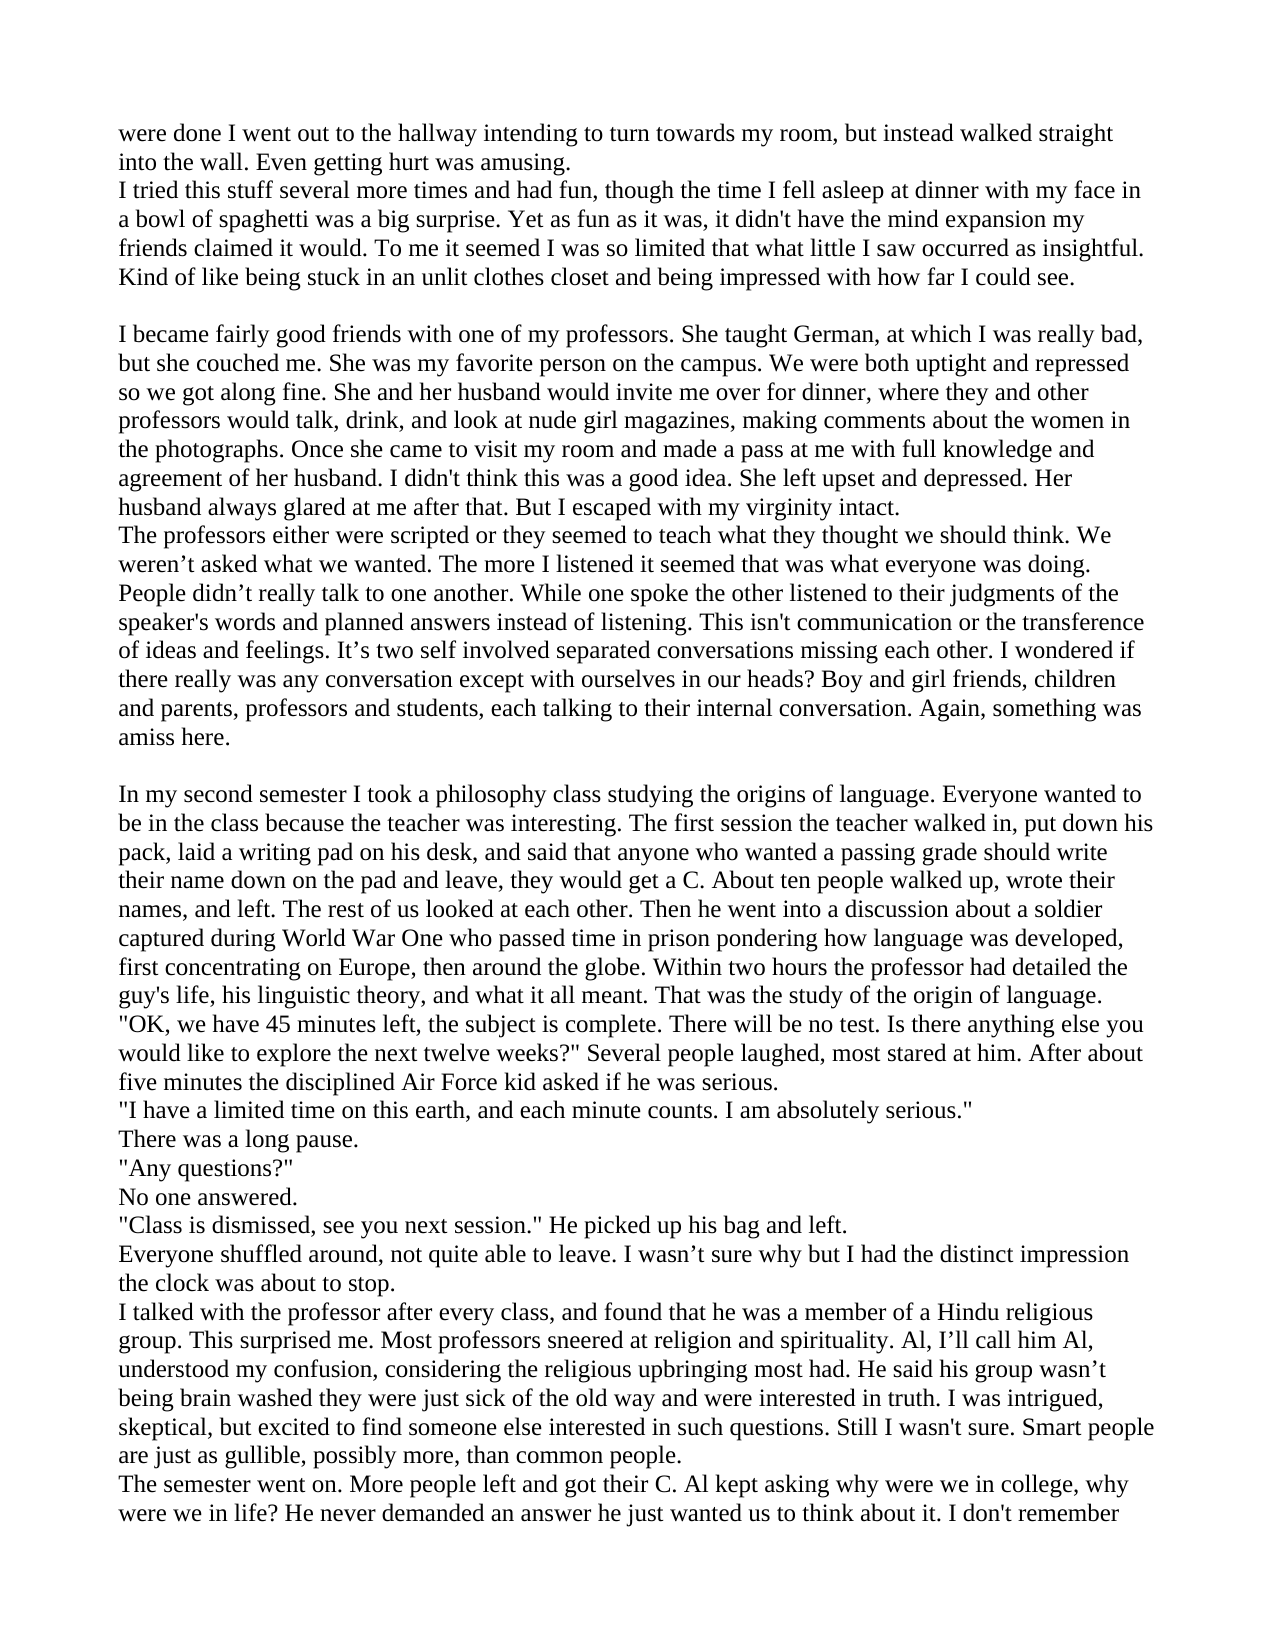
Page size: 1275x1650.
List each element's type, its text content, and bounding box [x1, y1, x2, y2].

text I tried this stuff several more times and had fun, though the time I fell asleep at dinner with my face in a bowl of spaghetti was a big surprise. Yet as fun as it was, it didn't have the mind expansion my friends claimed it would. To me it seemed I was so limited that what little I saw occurred as insightful. Kind of like being stuck in an unlit clothes closet and being impressed with how far I could see. [118, 176, 1157, 291]
text "Class is dismissed, see you next session." He picked up his bag and left. [118, 1211, 1157, 1239]
text were done I went out to the hallway intending to turn towards my room, but instead walked straight into the wall. Even getting hurt was amusing. [118, 118, 1157, 176]
text The professors either were scripted or they seemed to teach what they thought we should think. We weren’t asked what we wanted. The more I listened it seemed that was what everyone was doing. People didn’t really talk to one another. While one spoke the other listened to their judgments of the speaker's words and planned answers instead of listening. This isn't communication or the transference of ideas and feelings. It’s two self involved separated conversations missing each other. I wondered if there really was any conversation except with ourselves in our heads? Boy and girl friends, children and parents, professors and students, each talking to their internal conversation. Again, something was amiss here. [118, 521, 1157, 751]
text No one answered. [118, 1182, 1157, 1211]
text I talked with the professor after every class, and found that he was a member of a Hindu religious group. This surprised me. Most professors sneered at religion and spirituality. Al, I’ll call him Al, understood my confusion, considering the religious upbringing most had. He said his group wasn’t being brain washed they were just sick of the old way and were interested in truth. I was intrigued, skeptical, but excited to find someone else interested in such questions. Still I wasn't sure. Smart people are just as gullible, possibly more, than common people. [118, 1297, 1157, 1469]
text Everyone shuffled around, not quite able to leave. I wasn’t sure why but I had the distinct impression the clock was about to stop. [118, 1239, 1157, 1297]
text The semester went on. More people left and got their C. Al kept asking why were we in college, why were we in life? He never demanded an answer he just wanted us to think about it. I don't remember [118, 1469, 1157, 1527]
text I became fairly good friends with one of my professors. She taught German, at which I was really bad, but she couched me. She was my favorite person on the campus. We were both uptight and repressed so we got along fine. She and her husband would invite me over for dinner, where they and other professors would talk, drink, and look at nude girl magazines, making comments about the women in the photographs. Once she came to visit my room and made a pass at me with full knowledge and agreement of her husband. I didn't think this was a good idea. She left upset and depressed. Her husband always glared at me after that. But I escaped with my virginity intact. [118, 319, 1157, 521]
text There was a long pause. [118, 1124, 1157, 1153]
text "Any questions?" [118, 1153, 1157, 1182]
text "I have a limited time on this earth, and each minute counts. I am absolutely serious." [118, 1096, 1157, 1124]
text "OK, we have 45 minutes left, the subject is complete. There will be no test. Is there anything else you would like to explore the next twelve weeks?" Several people laughed, most stared at him. After about five minutes the disciplined Air Force kid asked if he was serious. [118, 1009, 1157, 1096]
text In my second semester I took a philosophy class studying the origins of language. Everyone wanted to be in the class because the teacher was interesting. The first session the teacher walked in, put down his pack, laid a writing pad on his desk, and said that anyone who wanted a passing grade should write their name down on the pad and leave, they would get a C. About ten people walked up, wrote their names, and left. The rest of us looked at each other. Then he went into a discussion about a soldier captured during World War One who passed time in prison pondering how language was developed, first concentrating on Europe, then around the globe. Within two hours the professor had detailed the guy's life, his linguistic theory, and what it all meant. That was the study of the origin of language. [118, 779, 1157, 1009]
